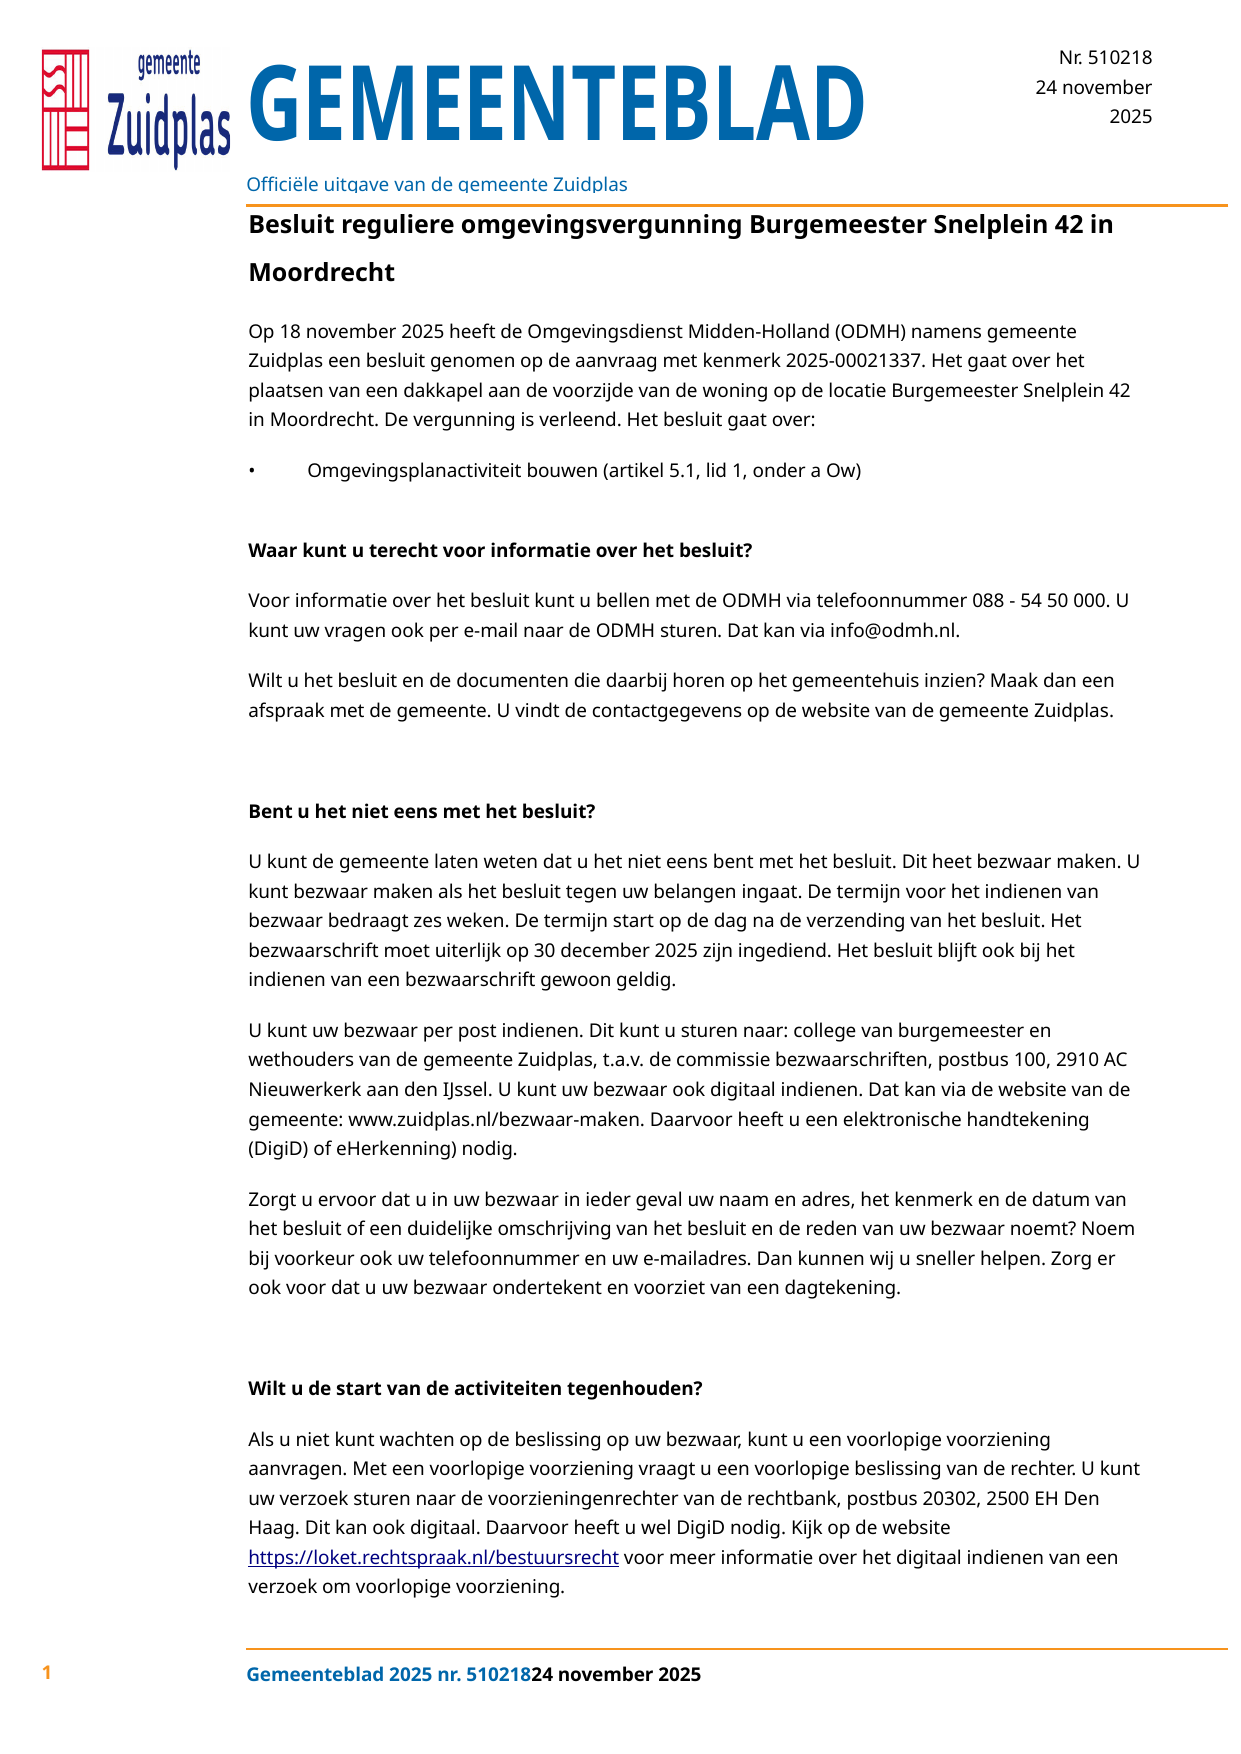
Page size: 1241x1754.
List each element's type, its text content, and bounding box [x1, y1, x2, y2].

text Waar kunt u terecht voor informatie over het besluit? [248, 537, 1152, 563]
text U kunt de gemeente laten weten dat u het niet eens bent met het besluit. Dit heet bezwaar maken. U kunt bezwaar maken als het besluit tegen uw belangen ingaat. De termijn voor het indienen van bezwaar bedraagt zes weken. De termijn start op de dag na de verzending van het besluit. Het bezwaarschrift moet uiterlijk op 30 december 2025 zijn ingediend. Het besluit blijft ook bij het indienen van een bezwaarschrift gewoon geldig. [248, 848, 1152, 992]
text Op 18 november 2025 heeft de Omgevingsdienst Midden-Holland (ODMH) namens gemeente Zuidplas een besluit genomen op de aanvraag met kenmerk 2025-00021337. Het gaat over het plaatsen van een dakkapel aan de voorzijde van de woning op de locatie Burgemeester Snelplein 42 in Moordrecht. De vergunning is verleend. Het besluit gaat over: [248, 318, 1152, 432]
text Bent u het niet eens met het besluit? [248, 798, 1152, 824]
text Zorgt u ervoor dat u in uw bezwaar in ieder geval uw naam en adres, het kenmerk en de datum van het besluit of een duidelijke omschrijving van het besluit en de reden van uw bezwaar noemt? Noem bij voorkeur ook uw telefoonnummer en uw e-mailadres. Dan kunnen wij u sneller helpen. Zorg er ook voor dat u uw bezwaar ondertekent en voorziet van een dagtekening. [248, 1186, 1152, 1300]
text U kunt uw bezwaar per post indienen. Dit kunt u sturen naar: college van burgemeester en wethouders van de gemeente Zuidplas, t.a.v. de commissie bezwaarschriften, postbus 100, 2910 AC Nieuwerkerk aan den IJssel. U kunt uw bezwaar ook digitaal indienen. Dat kan via de website van de gemeente: www.zuidplas.nl/bezwaar-maken. Daarvoor heeft u een elektronische handtekening (DigiD) of eHerkenning) nodig. [248, 1017, 1152, 1161]
text Besluit reguliere omgevingsvergunning Burgemeester Snelplein 42 in Moordrecht [248, 207, 1152, 288]
picture [41, 47, 231, 172]
text Wilt u de start van de activiteiten tegenhouden? [248, 1375, 1152, 1401]
text Voor informatie over het besluit kunt u bellen met de ODMH via telefoonnummer 088 - 54 50 000. U kunt uw vragen ook per e-mail naar de ODMH sturen. Dat kan via info@odmh.nl. [248, 587, 1152, 643]
text Als u niet kunt wachten op de beslissing op uw bezwaar, kunt u een voorlopige voorziening aanvragen. Met een voorlopige voorziening vraagt u een voorlopige beslissing van de rechter. U kunt uw verzoek sturen naar de voorzieningenrechter van de rechtbank, postbus 20302, 2500 EH Den Haag. Dit kan ook digitaal. Daarvoor heeft u wel DigiD nodig. Kijk op de website https://loket.rechtspraak.nl/bestuursrecht voor meer informatie over het digitaal indienen van een verzoek om voorlopige voorziening. [248, 1426, 1152, 1599]
text Wilt u het besluit en de documenten die daarbij horen op het gemeentehuis inzien? Maak dan een afspraak met de gemeente. U vindt de contactgegevens op de website van de gemeente Zuidplas. [248, 667, 1152, 723]
list Omgevingsplanactiviteit bouwen (artikel 5.1, lid 1, onder a Ow) [248, 457, 1152, 483]
